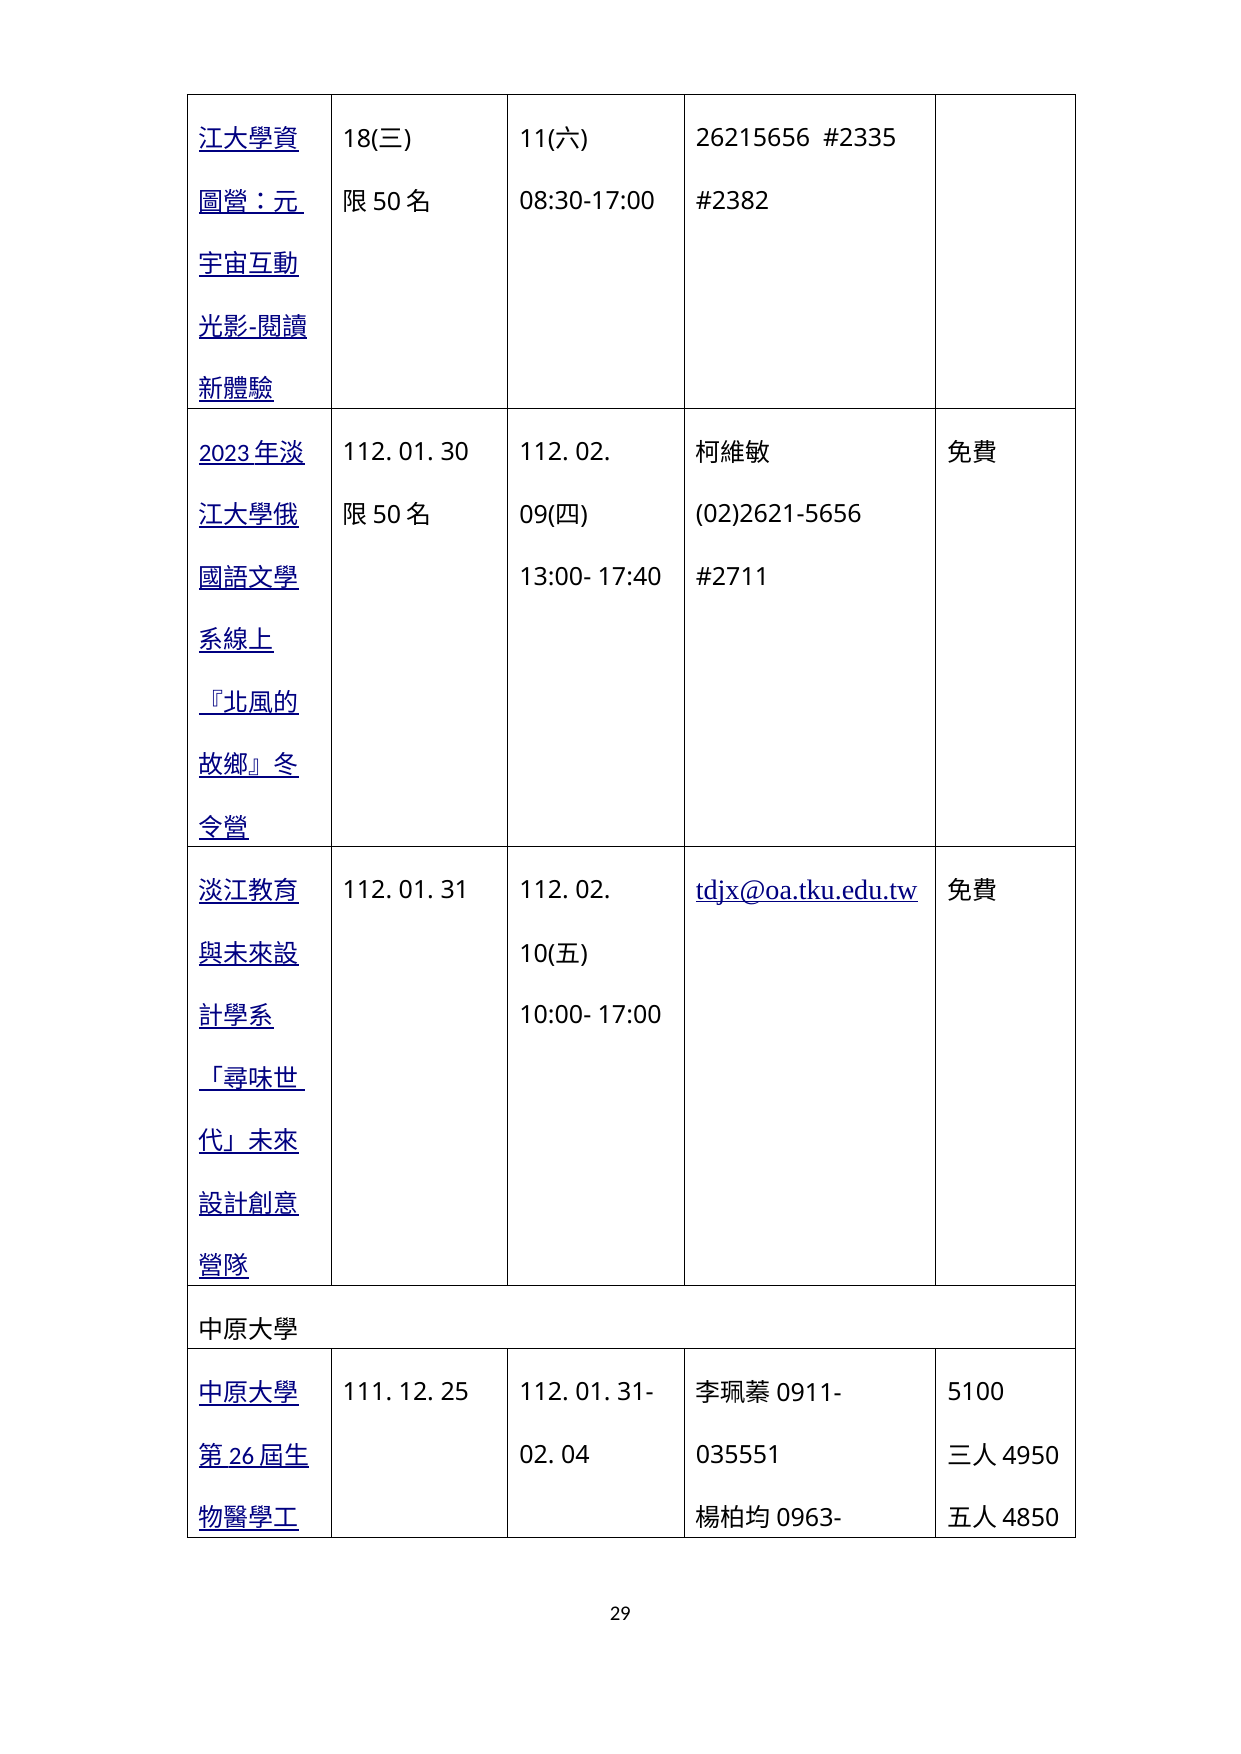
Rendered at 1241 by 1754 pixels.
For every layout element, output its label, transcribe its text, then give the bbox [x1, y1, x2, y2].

table_cell 112. 02. 10(五) 10:00- 17:00 [508, 847, 684, 1285]
table_cell 李珮蓁 0911-035551 楊柏均 0963- [685, 1349, 935, 1537]
table_cell 112. 01. 31- 02. 04 [508, 1349, 684, 1537]
table_cell [936, 95, 1075, 408]
table_cell 中原大學 [188, 1286, 1075, 1348]
table_cell tdjx@oa.tku.edu.tw [685, 847, 935, 1285]
table_cell 112. 01. 30 限50名 [332, 409, 507, 846]
table_cell 11(六) 08:30-17:00 [508, 95, 684, 408]
table_cell 2023年淡江大學俄國語文學系線上『北風的故鄉』冬令營 [188, 409, 331, 846]
table_cell 112. 01. 31 [332, 847, 507, 1285]
table_cell 112. 02. 09(四) 13:00- 17:40 [508, 409, 684, 846]
table_cell 柯維敏 (02)2621-5656 #2711 [685, 409, 935, 846]
table_cell 江大學資圖營：元 宇宙互動光影-閱讀新體驗 [188, 95, 331, 408]
table_cell 中原大學第26屆生物醫學工 [188, 1349, 331, 1537]
table_cell 5100 三人4950 五人4850 [936, 1349, 1075, 1537]
table_cell 18(三) 限50名 [332, 95, 507, 408]
table_cell 免費 [936, 847, 1075, 1285]
table_cell 26215656 #2335 #2382 [685, 95, 935, 408]
table_cell 免費 [936, 409, 1075, 846]
table_cell 111. 12. 25 [332, 1349, 507, 1537]
table_cell 淡江教育與未來設計學系「尋味世 代」未來設計創意營隊 [188, 847, 331, 1285]
